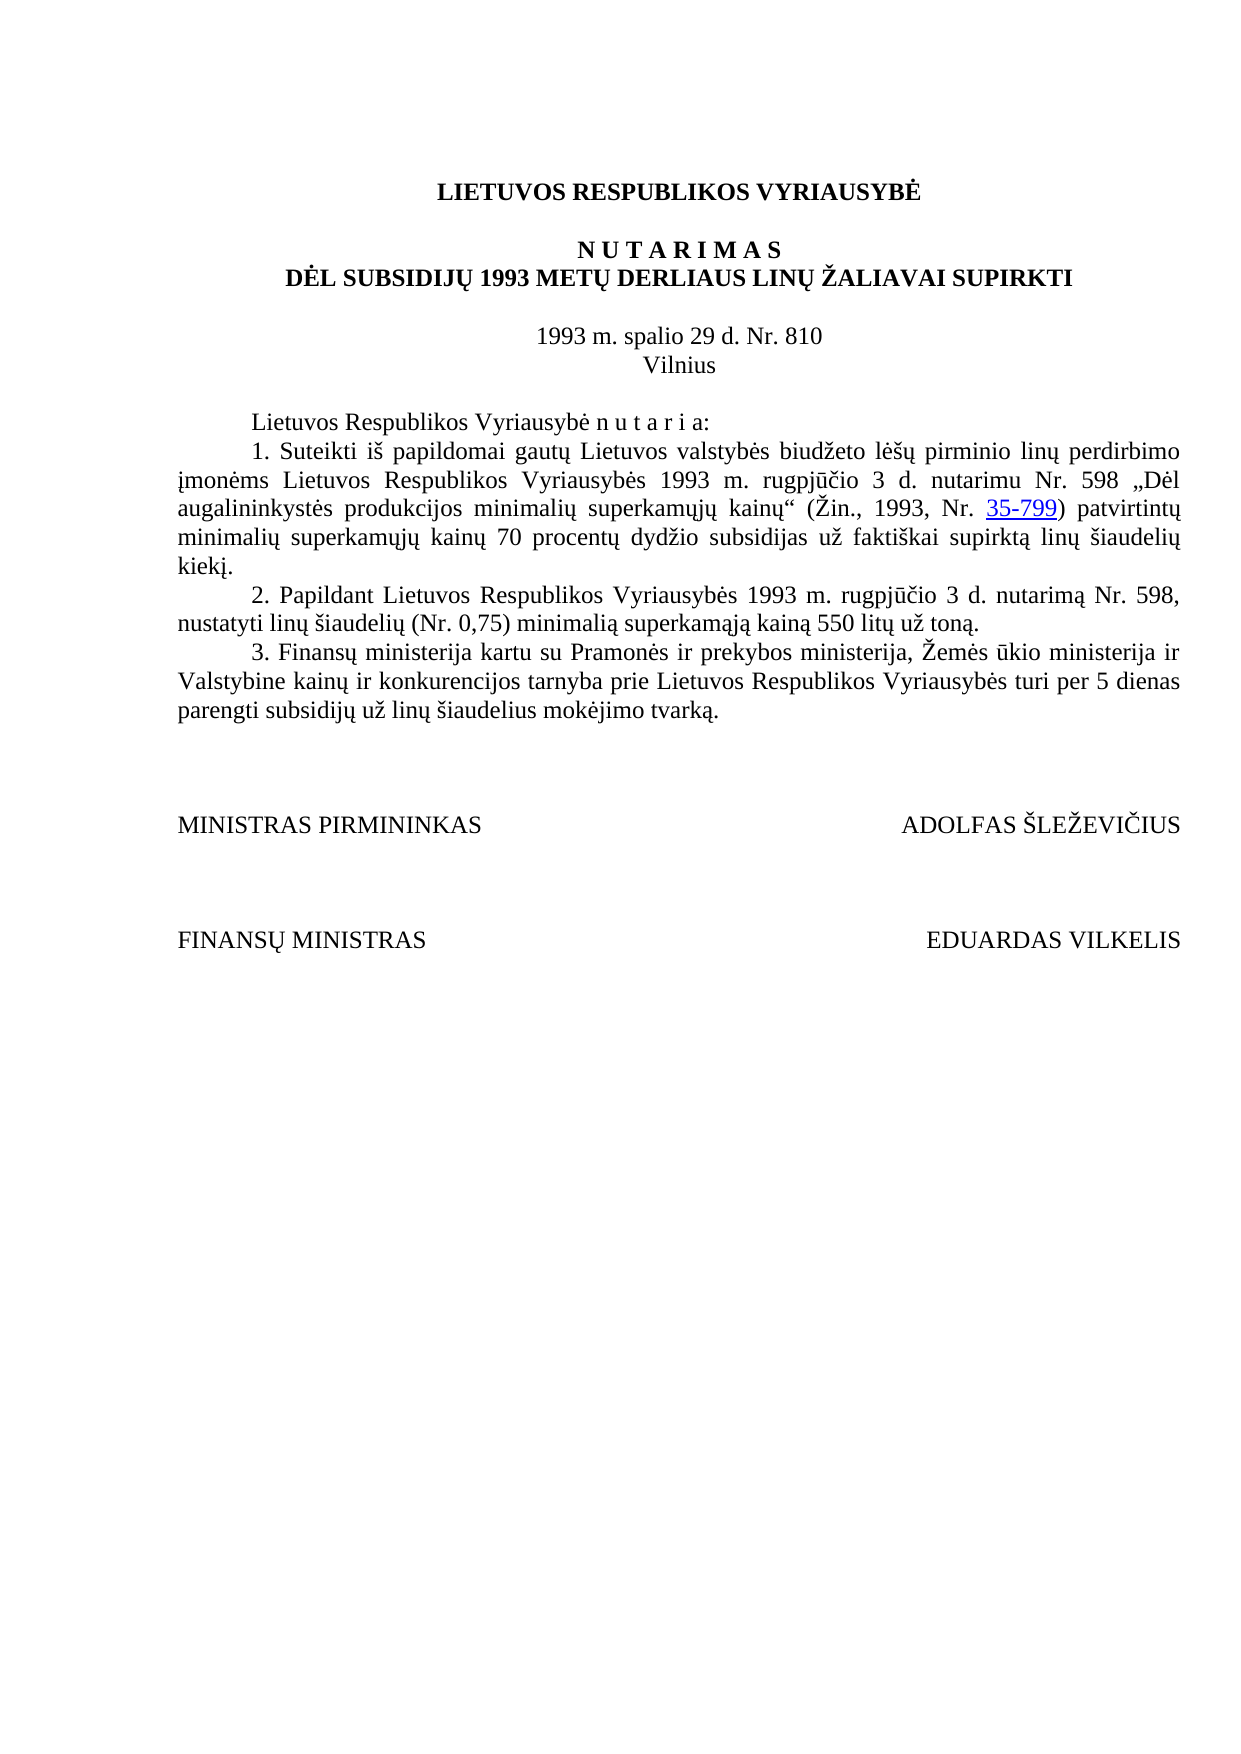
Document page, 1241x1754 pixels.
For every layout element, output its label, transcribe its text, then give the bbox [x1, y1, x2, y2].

text 1993 m. spalio 29 d. Nr. 810 [177, 321, 1181, 350]
text LIETUVOS RESPUBLIKOS VYRIAUSYBĖ [177, 177, 1181, 206]
text MINISTRAS PIRMININKAS ADOLFAS ŠLEŽEVIČIUS [177, 810, 1181, 838]
text N U T A R I M A S [177, 235, 1181, 263]
text FINANSŲ MINISTRAS EDUARDAS VILKELIS [177, 925, 1181, 953]
text Lietuvos Respublikos Vyriausybė nutaria: [177, 407, 1181, 436]
text 1. Suteikti iš papildomai gautų Lietuvos valstybės biudžeto lėšų pirminio linų perdirbimo įmonėms Lietuvos Respublikos Vyriausybės 1993 m. rugpjūčio 3 d. nutarimu Nr. 598 „Dėl augalininkystės produkcijos minimalių superkamųjų kainų“ (Žin., 1993, Nr. 35-799) patvirtintų minimalių superkamųjų kainų 70 procentų dydžio subsidijas už faktiškai supirktą linų šiaudelių kiekį. [177, 436, 1181, 580]
text Vilnius [177, 350, 1181, 378]
text DĖL SUBSIDIJŲ 1993 METŲ DERLIAUS LINŲ ŽALIAVAI SUPIRKTI [177, 263, 1181, 292]
text 2. Papildant Lietuvos Respublikos Vyriausybės 1993 m. rugpjūčio 3 d. nutarimą Nr. 598, nustatyti linų šiaudelių (Nr. 0,75) minimalią superkamąją kainą 550 litų už toną. [177, 580, 1181, 637]
text 3. Finansų ministerija kartu su Pramonės ir prekybos ministerija, Žemės ūkio ministerija ir Valstybine kainų ir konkurencijos tarnyba prie Lietuvos Respublikos Vyriausybės turi per 5 dienas parengti subsidijų už linų šiaudelius mokėjimo tvarką. [177, 637, 1181, 723]
